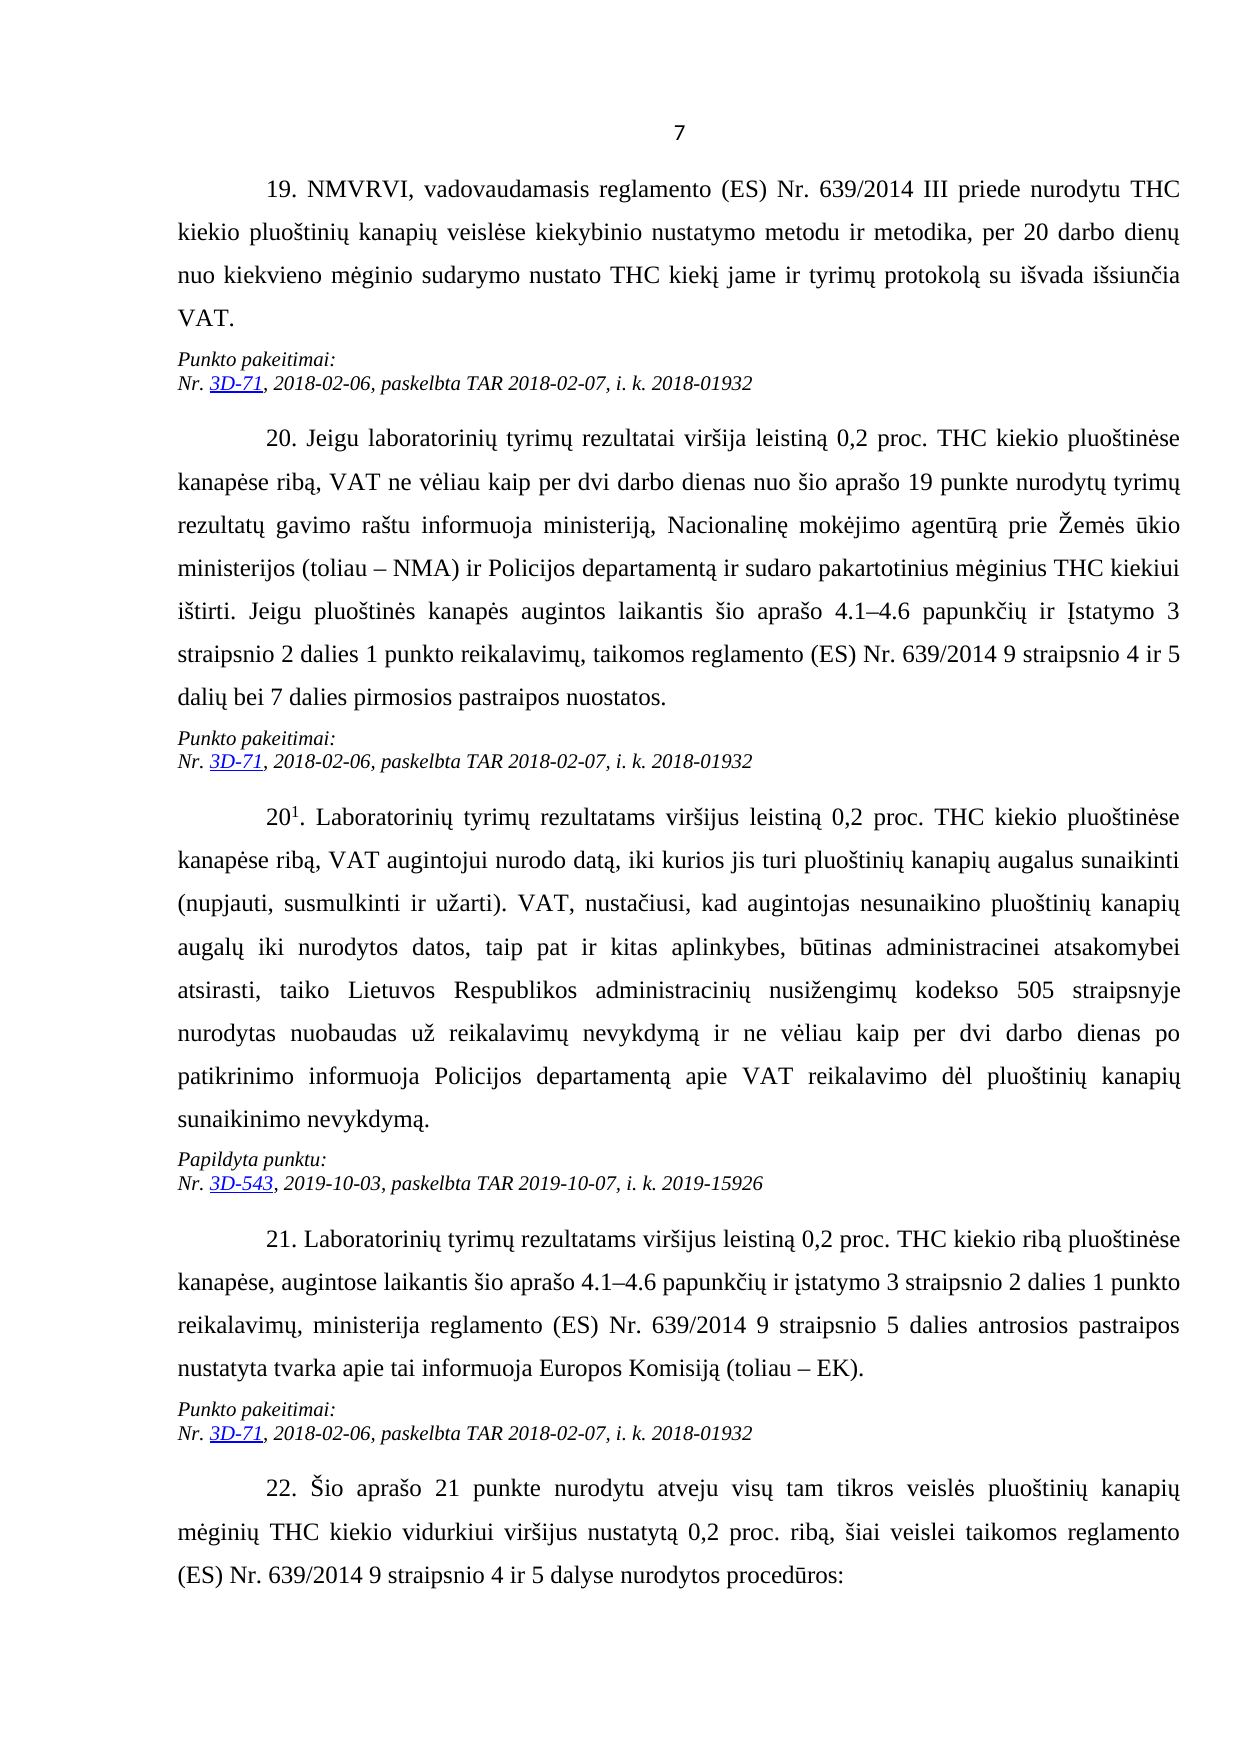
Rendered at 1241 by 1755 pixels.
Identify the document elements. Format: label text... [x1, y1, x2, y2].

text Punkto pakeitimai: [177, 725, 1181, 749]
text Papildyta punktu: [177, 1147, 1181, 1171]
text Nr. 3D-71, 2018-02-06, paskelbta TAR 2018-02-07, i. k. 2018-01932 [177, 1421, 1181, 1445]
text 19. NMVRVI, vadovaudamasis reglamento (ES) Nr. 639/2014 III priede nurodytu THC kiekio pluoštinių kanapių veislėse kiekybinio nustatymo metodu ir metodika, per 20 darbo dienų nuo kiekvieno mėginio sudarymo nustato THC kiekį jame ir tyrimų protokolą su išvada išsiunčia VAT. [177, 174, 1181, 332]
text Punkto pakeitimai: [177, 347, 1181, 371]
text Nr. 3D-543, 2019-10-03, paskelbta TAR 2019-10-07, i. k. 2019-15926 [177, 1171, 1181, 1195]
text 22. Šio aprašo 21 punkte nurodytu atveju visų tam tikros veislės pluoštinių kanapių mėginių THC kiekio vidurkiui viršijus nustatytą 0,2 proc. ribą, šiai veislei taikomos reglamento (ES) Nr. 639/2014 9 straipsnio 4 ir 5 dalyse nurodytos procedūros: [177, 1473, 1181, 1588]
text Punkto pakeitimai: [177, 1397, 1181, 1421]
text 201. Laboratorinių tyrimų rezultatams viršijus leistiną 0,2 proc. THC kiekio pluoštinėse kanapėse ribą, VAT augintojui nurodo datą, iki kurios jis turi pluoštinių kanapių augalus sunaikinti (nupjauti, susmulkinti ir užarti). VAT, nustačiusi, kad augintojas nesunaikino pluoštinių kanapių augalų iki nurodytos datos, taip pat ir kitas aplinkybes, būtinas administracinei atsakomybei atsirasti, taiko Lietuvos Respublikos administracinių nusižengimų kodekso 505 straipsnyje nurodytas nuobaudas už reikalavimų nevykdymą ir ne vėliau kaip per dvi darbo dienas po patikrinimo informuoja Policijos departamentą apie VAT reikalavimo dėl pluoštinių kanapių sunaikinimo nevykdymą. [177, 802, 1181, 1133]
text Nr. 3D-71, 2018-02-06, paskelbta TAR 2018-02-07, i. k. 2018-01932 [177, 749, 1181, 773]
text 21. Laboratorinių tyrimų rezultatams viršijus leistiną 0,2 proc. THC kiekio ribą pluoštinėse kanapėse, augintose laikantis šio aprašo 4.1–4.6 papunkčių ir įstatymo 3 straipsnio 2 dalies 1 punkto reikalavimų, ministerija reglamento (ES) Nr. 639/2014 9 straipsnio 5 dalies antrosios pastraipos nustatyta tvarka apie tai informuoja Europos Komisiją (toliau – EK). [177, 1224, 1181, 1382]
text Nr. 3D-71, 2018-02-06, paskelbta TAR 2018-02-07, i. k. 2018-01932 [177, 371, 1181, 395]
text 20. Jeigu laboratorinių tyrimų rezultatai viršija leistiną 0,2 proc. THC kiekio pluoštinėse kanapėse ribą, VAT ne vėliau kaip per dvi darbo dienas nuo šio aprašo 19 punkte nurodytų tyrimų rezultatų gavimo raštu informuoja ministeriją, Nacionalinę mokėjimo agentūrą prie Žemės ūkio ministerijos (toliau – NMA) ir Policijos departamentą ir sudaro pakartotinius mėginius THC kiekiui ištirti. Jeigu pluoštinės kanapės augintos laikantis šio aprašo 4.1–4.6 papunkčių ir Įstatymo 3 straipsnio 2 dalies 1 punkto reikalavimų, taikomos reglamento (ES) Nr. 639/2014 9 straipsnio 4 ir 5 dalių bei 7 dalies pirmosios pastraipos nuostatos. [177, 423, 1181, 711]
